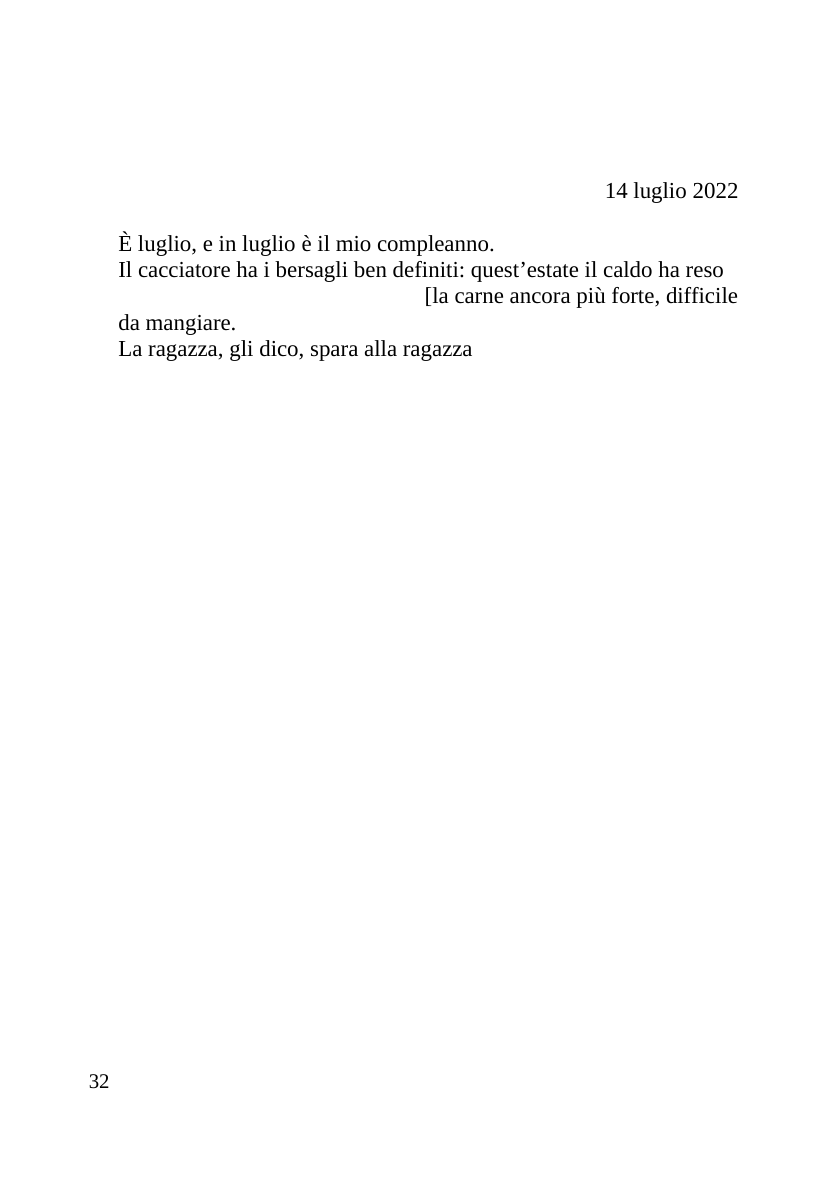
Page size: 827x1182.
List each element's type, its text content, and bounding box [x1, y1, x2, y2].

text La ragazza, gli dico, spara alla ragazza [118, 335, 738, 362]
text È luglio, e in luglio è il mio compleanno. [118, 230, 738, 256]
text 14 luglio 2022 [118, 177, 738, 203]
text Il cacciatore ha i bersagli ben definiti: quest’estate il caldo ha reso [118, 256, 738, 282]
text da mangiare. [118, 309, 738, 335]
text [la carne ancora più forte, difficile [118, 282, 738, 309]
